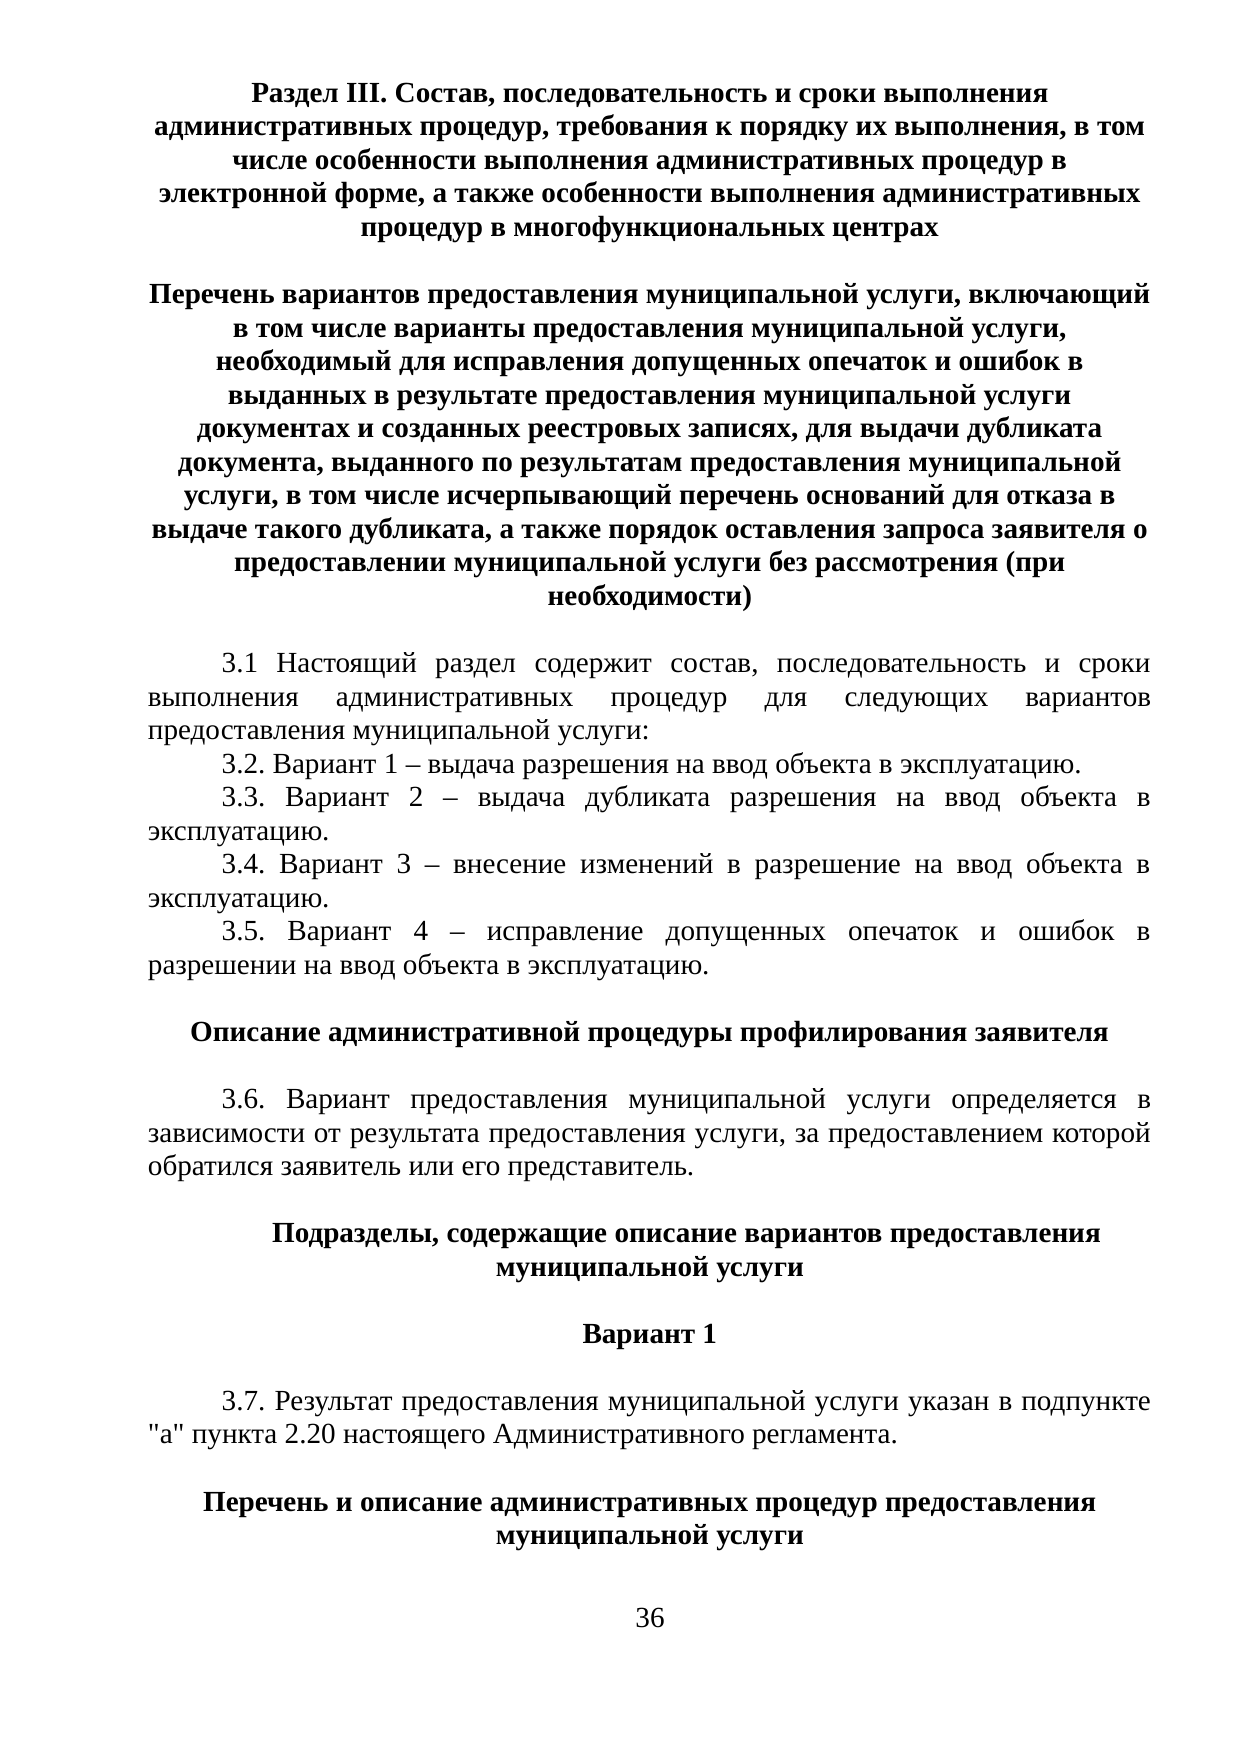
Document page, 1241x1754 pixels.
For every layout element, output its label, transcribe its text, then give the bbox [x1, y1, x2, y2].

text Вариант 1 [148, 1316, 1152, 1349]
text Подразделы, содержащие описание вариантов предоставления муниципальной услуги [148, 1215, 1152, 1282]
text Раздел III. Состав, последовательность и сроки выполнения административных процедур, требования к порядку их выполнения, в том числе особенности выполнения административных процедур в электронной форме, а также особенности выполнения административных процедур в многофункциональных центрах [148, 75, 1152, 243]
text 3.6. Вариант предоставления муниципальной услуги определяется в зависимости от результата предоставления услуги, за предоставлением которой обратился заявитель или его представитель. [148, 1081, 1152, 1182]
text 3.3. Вариант 2 – выдача дубликата разрешения на ввод объекта в эксплуатацию. [148, 779, 1152, 846]
text 3.7. Результат предоставления муниципальной услуги указан в подпункте "а" пункта 2.20 настоящего Административного регламента. [148, 1383, 1152, 1450]
text 3.2. Вариант 1 – выдача разрешения на ввод объекта в эксплуатацию. [148, 746, 1152, 779]
text Описание административной процедуры профилирования заявителя [148, 1014, 1152, 1048]
text 3.5. Вариант 4 – исправление допущенных опечаток и ошибок в разрешении на ввод объекта в эксплуатацию. [148, 913, 1152, 981]
text Перечень и описание административных процедур предоставления муниципальной услуги [148, 1484, 1152, 1551]
text Перечень вариантов предоставления муниципальной услуги, включающий в том числе варианты предоставления муниципальной услуги, необходимый для исправления допущенных опечаток и ошибок в выданных в результате предоставления муниципальной услуги документах и созданных реестровых записях, для выдачи дубликата документа, выданного по результатам предоставления муниципальной услуги, в том числе исчерпывающий перечень оснований для отказа в выдаче такого дубликата, а также порядок оставления запроса заявителя о предоставлении муниципальной услуги без рассмотрения (при необходимости) [148, 276, 1152, 612]
text 3.1 Настоящий раздел содержит состав, последовательность и сроки выполнения административных процедур для следующих вариантов предоставления муниципальной услуги: [148, 645, 1152, 746]
text 3.4. Вариант 3 – внесение изменений в разрешение на ввод объекта в эксплуатацию. [148, 846, 1152, 913]
